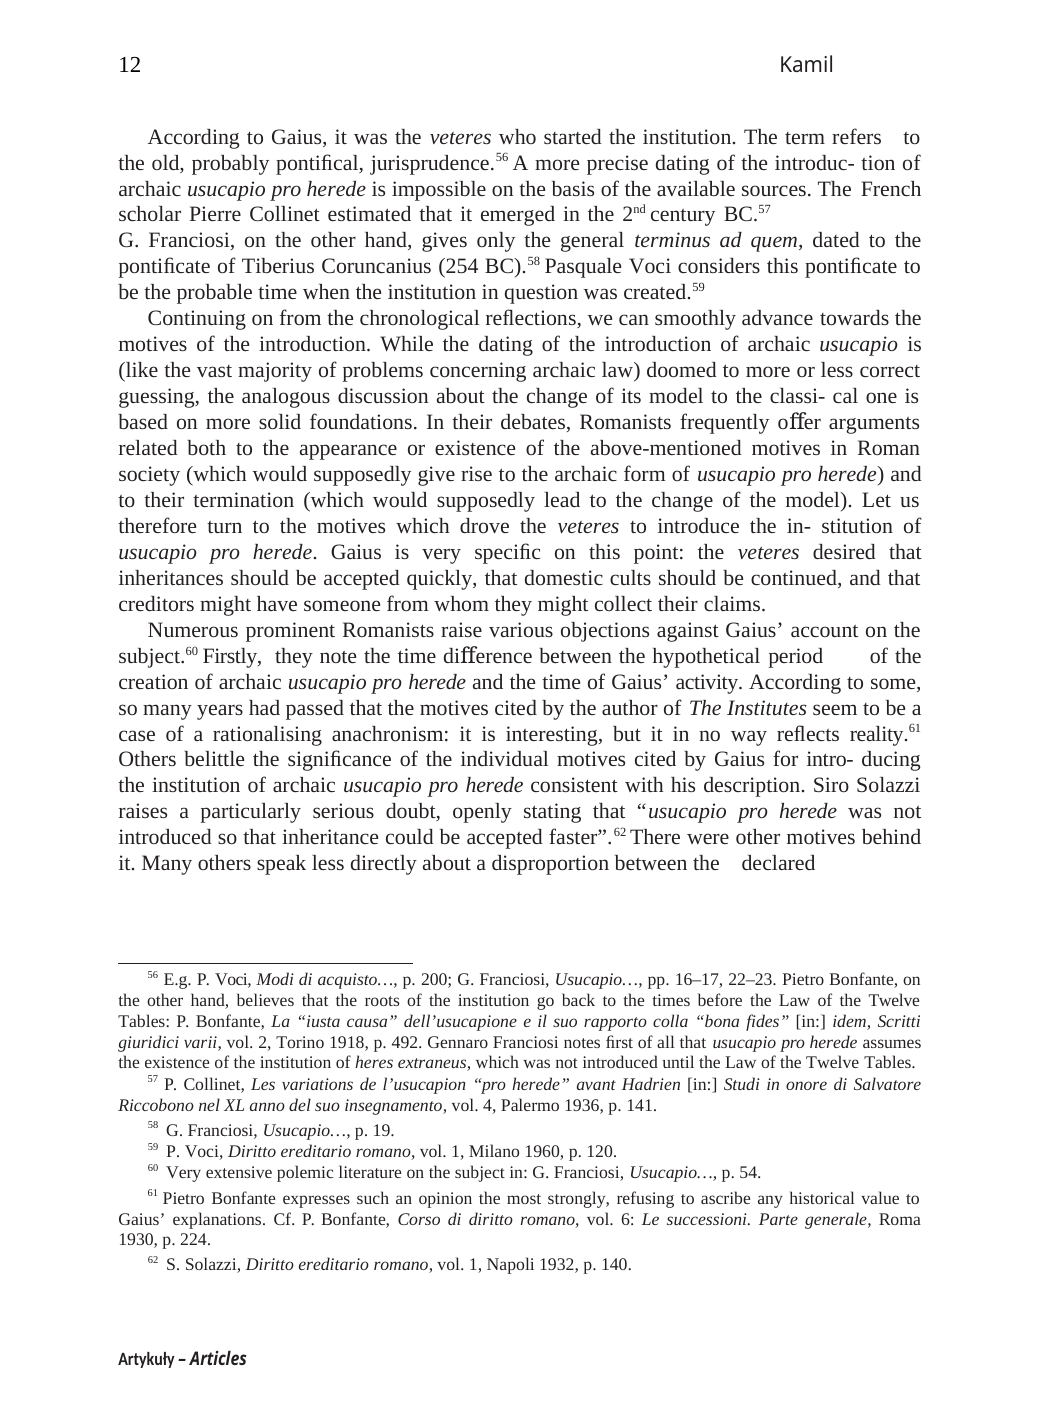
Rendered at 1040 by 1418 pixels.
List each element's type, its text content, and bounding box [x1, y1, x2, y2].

text 62 S. Solazzi, Diritto ereditario romano, vol. 1, Napoli 1932, p. 140. [148, 1254, 933, 1274]
text 61 Pietro Bonfante expresses such an opinion the most strongly, refusing to ascribe any historical value to Gaius’ explanations. Cf. P. Bonfante, Corso di diritto romano, vol. 6: Le successioni. Parte generale, Roma 1930, p. 224. [118, 1187, 922, 1249]
text 56 E.g. P. Voci, Modi di acquisto…, p. 200; G. Franciosi, Usucapio…, pp. 16–17, 22–23. Pietro Bonfante, on the other hand, believes that the roots of the institution go back to the times before the Law of the Twelve Tables: P. Bonfante, La “iusta causa” dell’usucapione e il suo rapporto colla “bona fides” [in:] idem, Scritti giuridici varii, vol. 2, Torino 1918, p. 492. Gennaro Franciosi notes ﬁrst of all that usucapio pro herede assumes the existence of the institution of heres extraneus, which was not introduced until the Law of the Twelve Tables. [118, 969, 922, 1073]
text Continuing on from the chronological reﬂections, we can smoothly advance towards the motives of the introduction. While the dating of the introduction of archaic usucapio is (like the vast majority of problems concerning archaic law) doomed to more or less correct guessing, the analogous discussion about the change of its model to the classi- cal one is based on more solid foundations. In their debates, Romanists frequently oﬀer arguments related both to the appearance or existence of the above-mentioned motives in Roman society (which would supposedly give rise to the archaic form of usucapio pro herede) and to their termination (which would supposedly lead to the change of the model). Let us therefore turn to the motives which drove the veteres to introduce the in- stitution of usucapio pro herede. Gaius is very speciﬁc on this point: the veteres desired that inheritances should be accepted quickly, that domestic cults should be continued, and that creditors might have someone from whom they might collect their claims. [118, 305, 922, 616]
text According to Gaius, it was the veteres who started the institution. The term refers to the old, probably pontiﬁcal, jurisprudence.56 A more precise dating of the introduc- tion of archaic usucapio pro herede is impossible on the basis of the available sources. The French scholar Pierre Collinet estimated that it emerged in the 2nd century BC.57 [118, 124, 922, 227]
text Numerous prominent Romanists raise various objections against Gaius’ account on the subject.60 Firstly, they note the time diﬀerence between the hypothetical period of the creation of archaic usucapio pro herede and the time of Gaius’ activity. According to some, so many years had passed that the motives cited by the author of The Institutes seem to be a case of a rationalising anachronism: it is interesting, but it in no way reﬂects reality.61 Others belittle the signiﬁcance of the individual motives cited by Gaius for intro- ducing the institution of archaic usucapio pro herede consistent with his description. Siro Solazzi raises a particularly serious doubt, openly stating that “usucapio pro herede was not introduced so that inheritance could be accepted faster”.62 There were other motives behind it. Many others speak less directly about a disproportion between the declared [118, 617, 922, 875]
text 59 P. Voci, Diritto ereditario romano, vol. 1, Milano 1960, p. 120. [148, 1141, 933, 1161]
text 60 Very extensive polemic literature on the subject in: G. Franciosi, Usucapio…, p. 54. [148, 1162, 933, 1183]
text 58 G. Franciosi, Usucapio…, p. 19. [148, 1119, 933, 1140]
text G. Franciosi, on the other hand, gives only the general terminus ad quem, dated to the pontiﬁcate of Tiberius Coruncanius (254 BC).58 Pasquale Voci considers this pontiﬁcate to be the probable time when the institution in question was created.59 [118, 227, 922, 304]
text 57 P. Collinet, Les variations de l’usucapion “pro herede” avant Hadrien [in:] Studi in onore di Salvatore Riccobono nel XL anno del suo insegnamento, vol. 4, Palermo 1936, p. 141. [118, 1073, 922, 1115]
